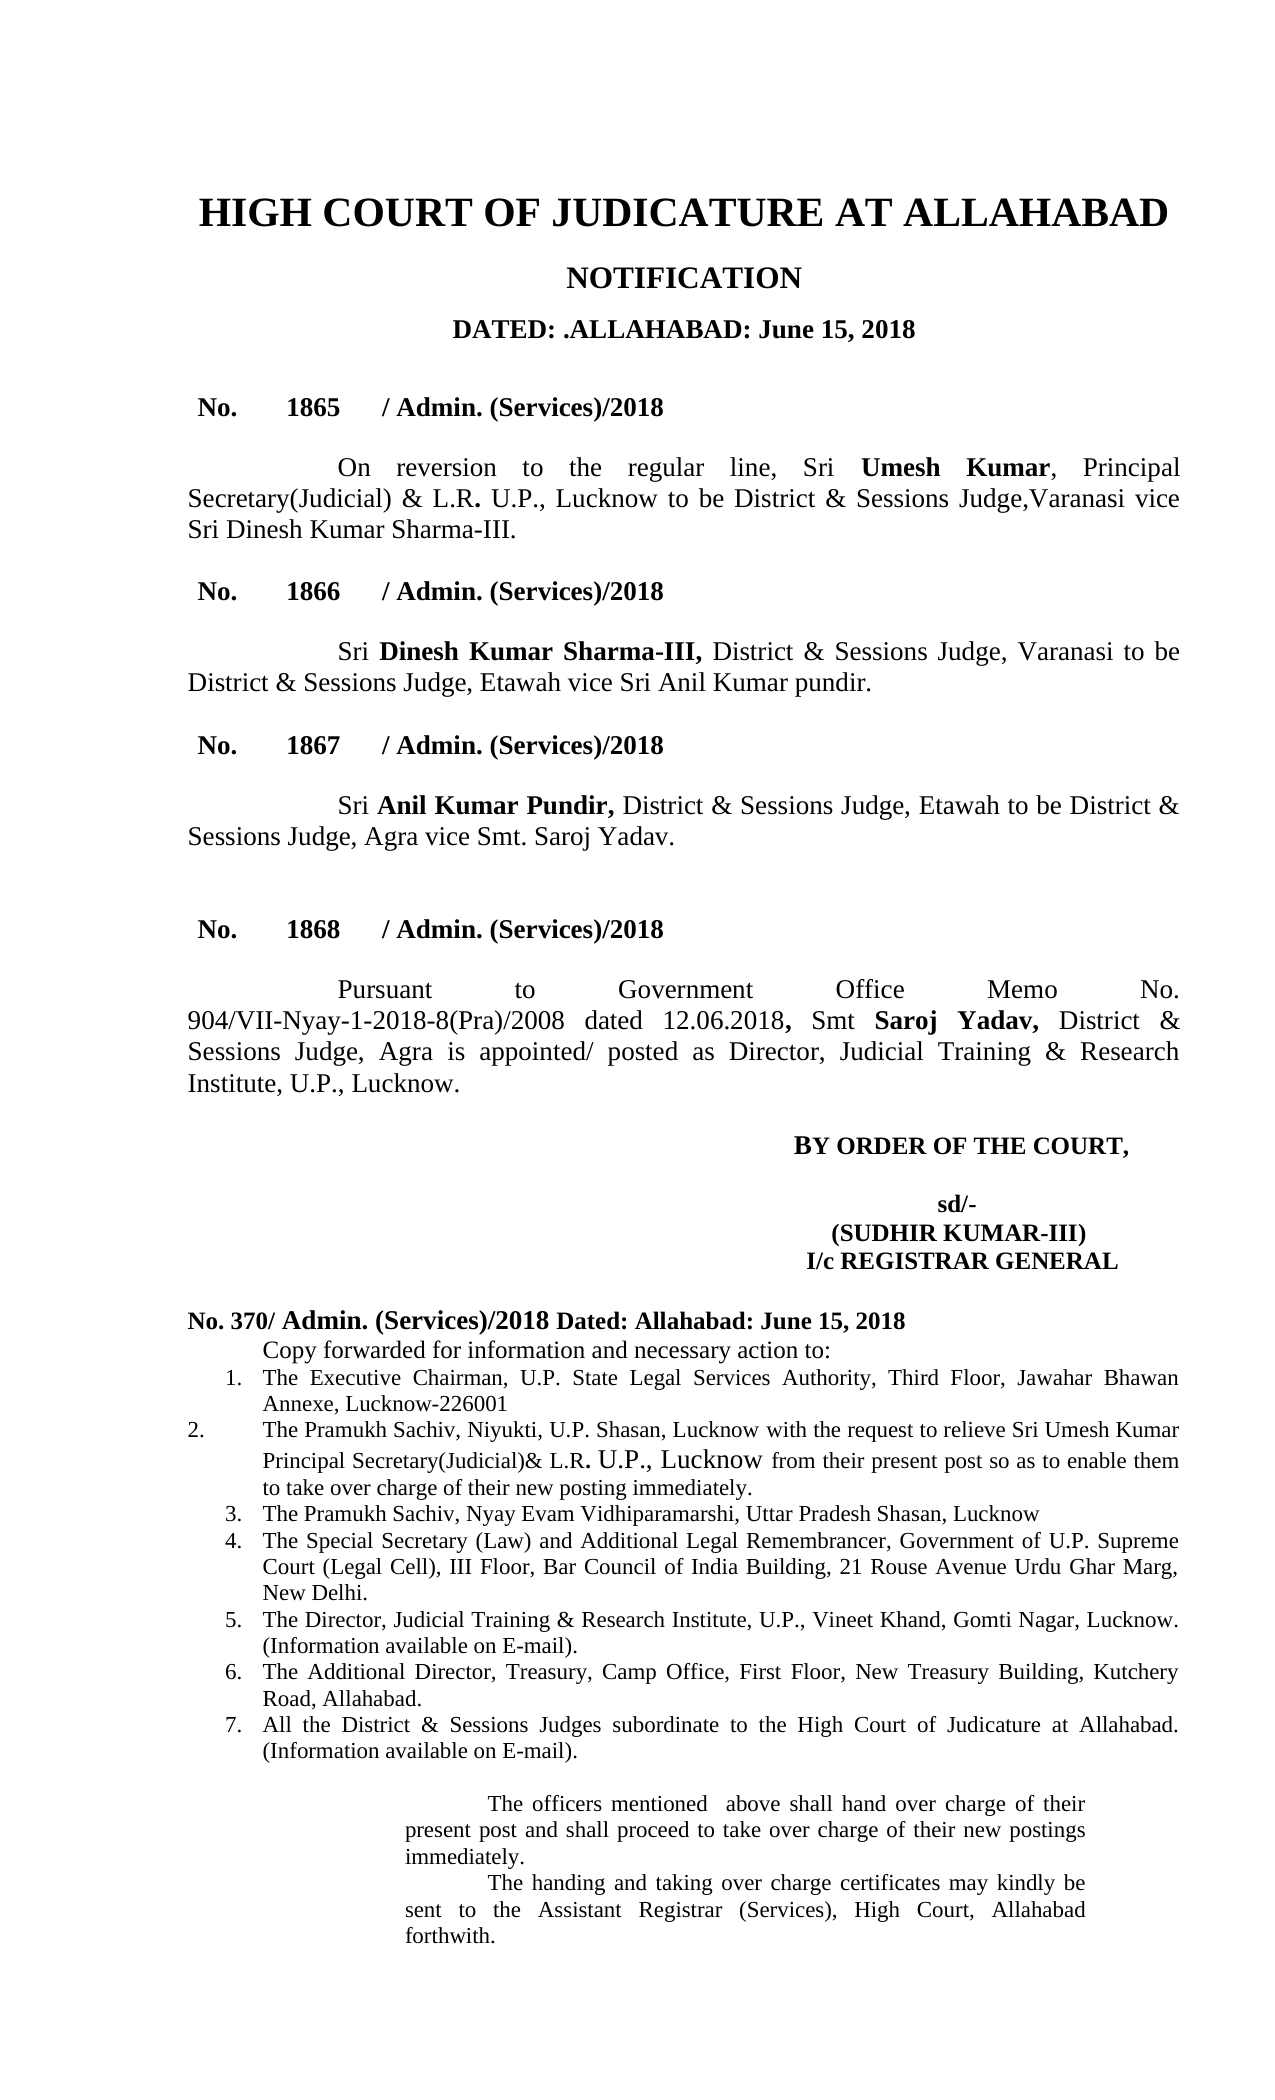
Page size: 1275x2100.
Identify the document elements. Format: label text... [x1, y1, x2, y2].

text I/c REGISTRAR GENERAL [187, 1246, 1182, 1275]
text sd/- [187, 1189, 1181, 1218]
list The Special Secretary (Law) and Additional Legal Remembrancer, Government of U.P. Supreme Court (Legal Cell), III Floor, Bar Council of India Building, 21 Rouse Avenue Urdu Ghar Marg, New Delhi. [225, 1527, 1181, 1606]
text The officers mentioned above shall hand over charge of their present post and shall proceed to take over charge of their new postings immediately. [366, 1790, 1087, 1869]
text The handing and taking over charge certificates may kindly be sent to the Assistant Registrar (Services), High Court, Allahabad forthwith. [366, 1869, 1087, 1948]
subtitle NOTIFICATION [187, 259, 1181, 295]
text Pursuant to Government Office Memo No. 904/VII-Nyay-1-2018-8(Pra)/2008 dated 12.06.2018, Smt Saroj Yadav, District & Sessions Judge, Agra is appointed/ posted as Director, Judicial Training & Research Institute, U.P., Lucknow. [187, 973, 1181, 1098]
list The Executive Chairman, U.P. State Legal Services Authority, Third Floor, Jawahar Bhawan Annexe, Lucknow-226001 [225, 1364, 1181, 1416]
text BY ORDER OF THE COURT, [562, 1129, 1181, 1160]
text (SUDHIR KUMAR-III) [187, 1218, 1182, 1246]
table_header / Admin. (Services)/2018 [364, 576, 711, 607]
text Sri Dinesh Kumar Sharma-III, District & Sessions Judge, Varanasi to be District & Sessions Judge, Etawah vice Sri Anil Kumar pundir. [187, 635, 1181, 698]
list The Pramukh Sachiv, Nyay Evam Vidhiparamarshi, Uttar Pradesh Shasan, Lucknow [225, 1500, 1181, 1527]
table_header No. [186, 576, 275, 607]
subtitle DATED: .ALLAHABAD: June 15, 2018 [187, 313, 1181, 344]
table_header / Admin. (Services)/2018 [364, 391, 711, 422]
list All the District & Sessions Judges subordinate to the High Court of Judicature at Allahabad.(Information available on E-mail). [225, 1711, 1181, 1764]
text On reversion to the regular line, Sri Umesh Kumar, Principal Secretary(Judicial) & L.R. U.P., Lucknow to be District & Sessions Judge,Varanasi vice Sri Dinesh Kumar Sharma-III. [187, 451, 1181, 544]
text HIGH COURT OF JUDICATURE AT ALLAHABAD [187, 187, 1181, 235]
table_header / Admin. (Services)/2018 [364, 729, 711, 760]
list The Additional Director, Treasury, Camp Office, First Floor, New Treasury Building, Kutchery Road, Allahabad. [225, 1658, 1181, 1711]
table_header No. [186, 391, 275, 422]
table_header No. [186, 913, 275, 944]
table_header 1867 [275, 729, 364, 760]
table_header No. [186, 729, 275, 760]
text Copy forwarded for information and necessary action to: [187, 1335, 1181, 1364]
list The Pramukh Sachiv, Niyukti, U.P. Shasan, Lucknow with the request to relieve Sri Umesh Kumar Principal Secretary(Judicial)& L.R. U.P., Lucknow from their present post so as to enable them to take over charge of their new posting immediately. [187, 1416, 1181, 1500]
table_header 1866 [275, 576, 364, 607]
table_header 1865 [275, 391, 364, 422]
subtitle No. 370/ Admin. (Services)/2018 Dated: Allahabad: June 15, 2018 [187, 1304, 1181, 1335]
table_header 1868 [275, 913, 364, 944]
text Sri Anil Kumar Pundir, District & Sessions Judge, Etawah to be District & Sessions Judge, Agra vice Smt. Saroj Yadav. [187, 789, 1181, 851]
list The Director, Judicial Training & Research Institute, U.P., Vineet Khand, Gomti Nagar, Lucknow. (Information available on E-mail). [225, 1606, 1181, 1658]
table_header / Admin. (Services)/2018 [364, 913, 711, 944]
